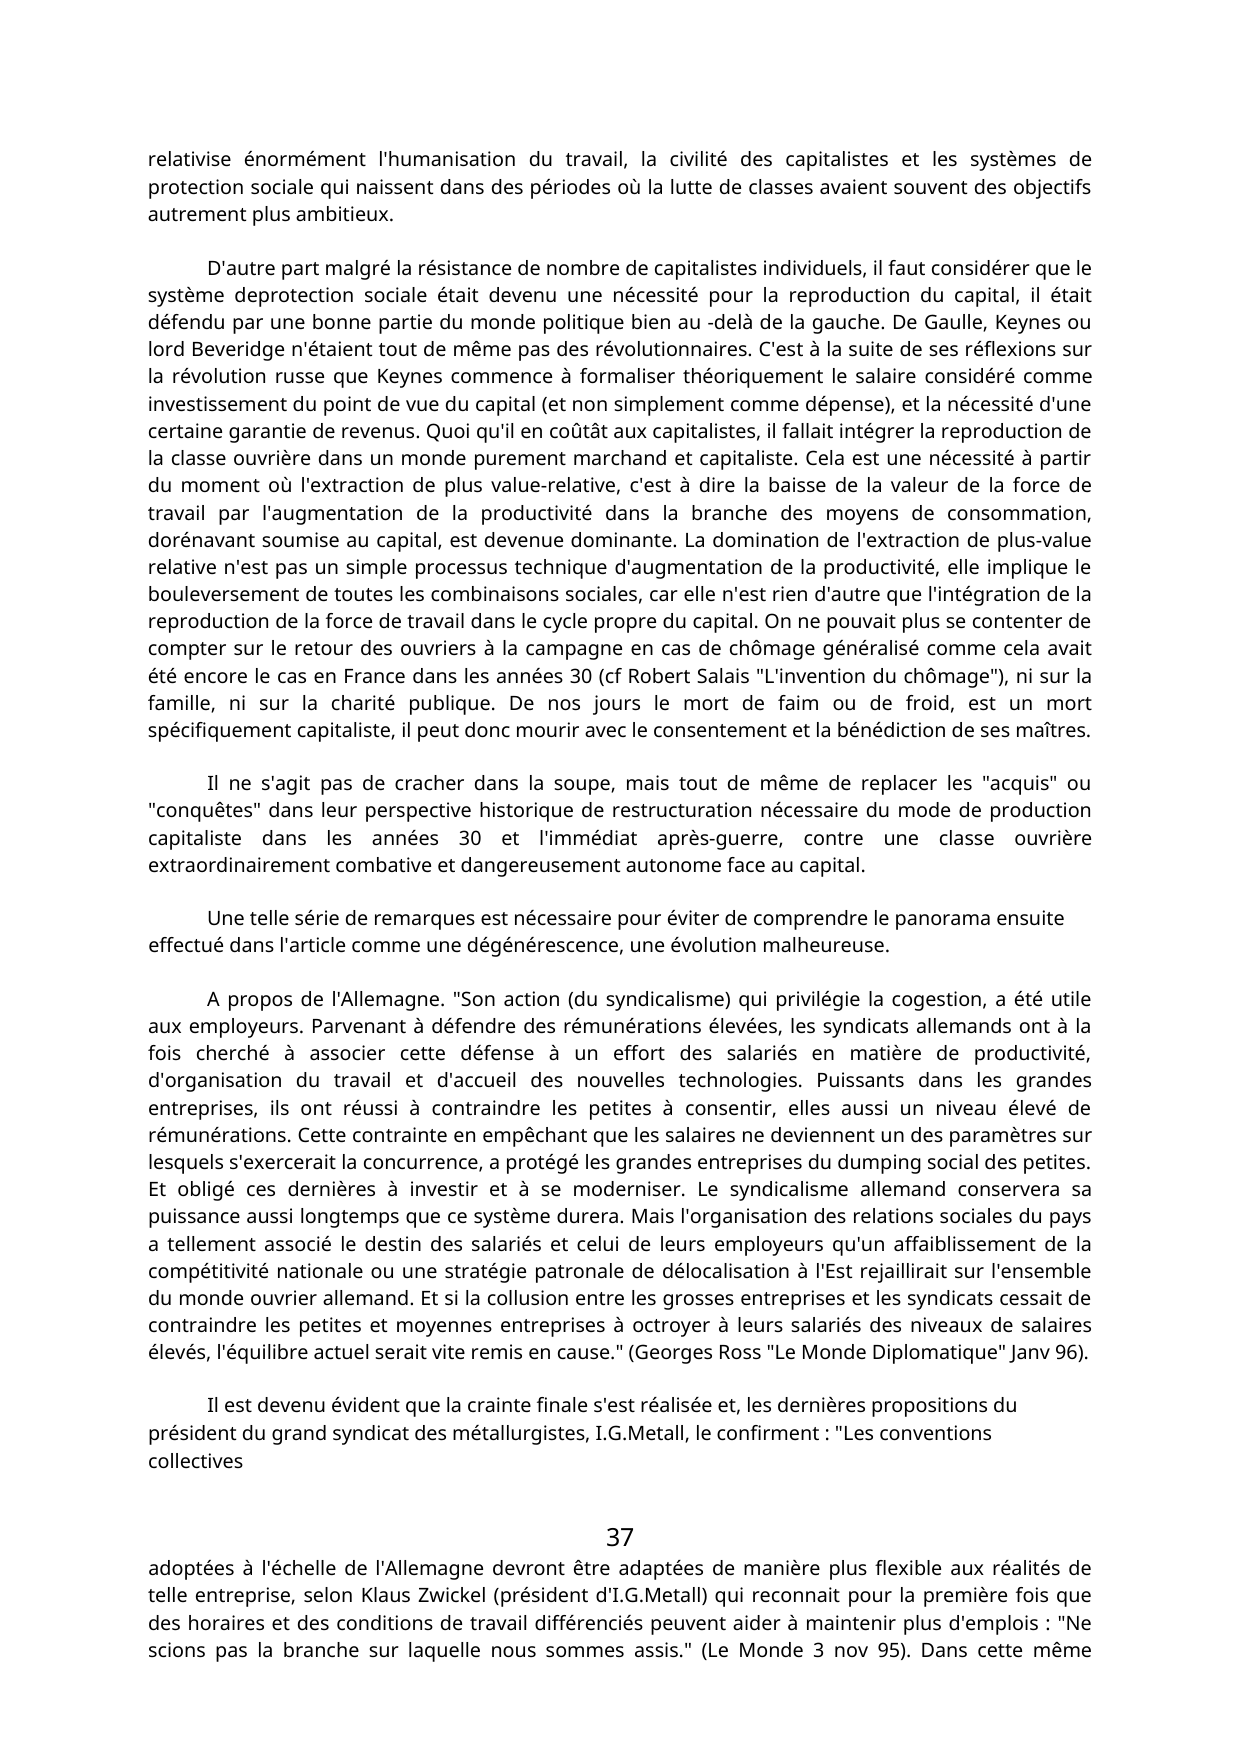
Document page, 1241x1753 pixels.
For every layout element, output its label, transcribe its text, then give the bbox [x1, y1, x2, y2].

text Il ne s'agit pas de cracher dans la soupe, mais tout de même de replacer les "acquis" ou "conquêtes" dans leur perspective historique de restructuration nécessaire du mode de production capitaliste dans les années 30 et l'immédiat après-guerre, contre une classe ouvrière extraordinairement combative et dangereusement autonome face au capital. [148, 769, 1093, 878]
text Il est devenu évident que la crainte finale s'est réalisée et, les dernières propositions du président du grand syndicat des métallurgistes, I.G.Metall, le confirment : "Les conventions collectives [148, 1391, 1093, 1474]
text adoptées à l'échelle de l'Allemagne devront être adaptées de manière plus flexible aux réalités de telle entreprise, selon Klaus Zwickel (président d'I.G.Metall) qui reconnait pour la première fois que des horaires et des conditions de travail différenciés peuvent aider à maintenir plus d'emplois : "Ne scions pas la branche sur laquelle nous sommes assis." (Le Monde 3 nov 95). Dans cette même [148, 1554, 1093, 1663]
text relativise énormément l'humanisation du travail, la civilité des capitalistes et les systèmes de protection sociale qui naissent dans des périodes où la lutte de classes avaient souvent des objectifs autrement plus ambitieux. [148, 145, 1093, 227]
text 37 [147, 1520, 1093, 1554]
text A propos de l'Allemagne. "Son action (du syndicalisme) qui privilégie la cogestion, a été utile aux employeurs. Parvenant à défendre des rémunérations élevées, les syndicats allemands ont à la fois cherché à associer cette défense à un effort des salariés en matière de productivité, d'organisation du travail et d'accueil des nouvelles technologies. Puissants dans les grandes entreprises, ils ont réussi à contraindre les petites à consentir, elles aussi un niveau élevé de rémunérations. Cette contrainte en empêchant que les salaires ne deviennent un des paramètres sur lesquels s'exercerait la concurrence, a protégé les grandes entreprises du dumping social des petites. Et obligé ces dernières à investir et à se moderniser. Le syndicalisme allemand conservera sa puissance aussi longtemps que ce système durera. Mais l'organisation des relations sociales du pays a tellement associé le destin des salariés et celui de leurs employeurs qu'un affaiblissement de la compétitivité nationale ou une stratégie patronale de délocalisation à l'Est rejaillirait sur l'ensemble du monde ouvrier allemand. Et si la collusion entre les grosses entreprises et les syndicats cessait de contraindre les petites et moyennes entreprises à octroyer à leurs salariés des niveaux de salaires élevés, l'équilibre actuel serait vite remis en cause." (Georges Ross "Le Monde Diplomatique" Janv 96). [148, 985, 1093, 1366]
text D'autre part malgré la résistance de nombre de capitalistes individuels, il faut considérer que le système deprotection sociale était devenu une nécessité pour la reproduction du capital, il était défendu par une bonne partie du monde politique bien au -delà de la gauche. De Gaulle, Keynes ou lord Beveridge n'étaient tout de même pas des révolutionnaires. C'est à la suite de ses réflexions sur la révolution russe que Keynes commence à formaliser théoriquement le salaire considéré comme investissement du point de vue du capital (et non simplement comme dépense), et la nécessité d'une certaine garantie de revenus. Quoi qu'il en coûtât aux capitalistes, il fallait intégrer la reproduction de la classe ouvrière dans un monde purement marchand et capitaliste. Cela est une nécessité à partir du moment où l'extraction de plus value-relative, c'est à dire la baisse de la valeur de la force de travail par l'augmentation de la productivité dans la branche des moyens de consommation, dorénavant soumise au capital, est devenue dominante. La domination de l'extraction de plus-value relative n'est pas un simple processus technique d'augmentation de la productivité, elle implique le bouleversement de toutes les combinaisons sociales, car elle n'est rien d'autre que l'intégration de la reproduction de la force de travail dans le cycle propre du capital. On ne pouvait plus se contenter de compter sur le retour des ouvriers à la campagne en cas de chômage généralisé comme cela avait été encore le cas en France dans les années 30 (cf Robert Salais "L'invention du chômage"), ni sur la famille, ni sur la charité publique. De nos jours le mort de faim ou de froid, est un mort spécifiquement capitaliste, il peut donc mourir avec le consentement et la bénédiction de ses maîtres. [148, 254, 1093, 743]
text Une telle série de remarques est nécessaire pour éviter de comprendre le panorama ensuite effectué dans l'article comme une dégénérescence, une évolution malheureuse. [148, 904, 1093, 959]
